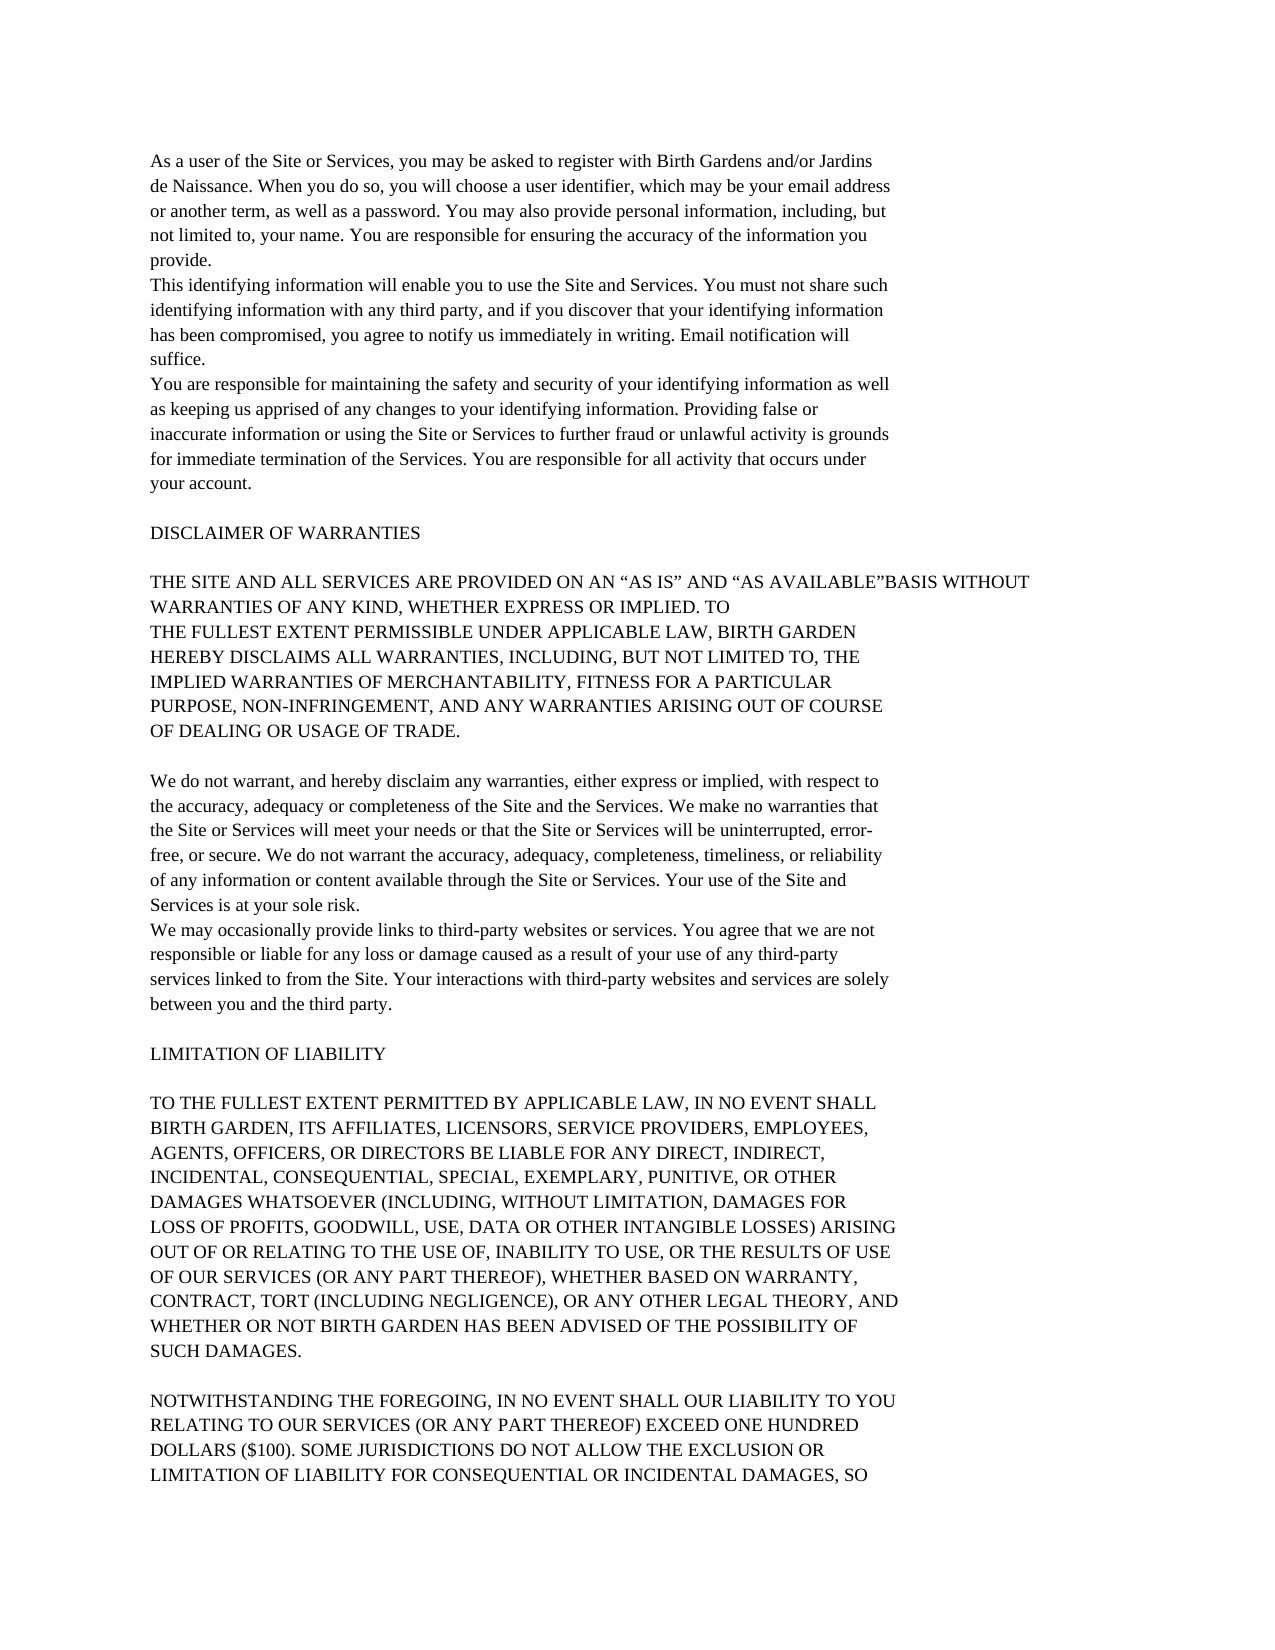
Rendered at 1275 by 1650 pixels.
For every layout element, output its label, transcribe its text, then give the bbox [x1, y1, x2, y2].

text As a user of the Site or Services, you may be asked to register with Birth Gardens and/or Jardins [150, 150, 1125, 172]
text OF OUR SERVICES (OR ANY PART THEREOF), WHETHER BASED ON WARRANTY, [150, 1266, 1125, 1287]
text for immediate termination of the Services. You are responsible for all activity that occurs under [150, 447, 1125, 469]
text Services is at your sole risk. [150, 894, 1125, 915]
text IMPLIED WARRANTIES OF MERCHANTABILITY, FITNESS FOR A PARTICULAR [150, 671, 1125, 692]
text DAMAGES WHATSOEVER (INCLUDING, WITHOUT LIMITATION, DAMAGES FOR [150, 1191, 1125, 1213]
text RELATING TO OUR SERVICES (OR ANY PART THEREOF) EXCEED ONE HUNDRED [150, 1414, 1125, 1436]
text LIMITATION OF LIABILITY [150, 1042, 1125, 1064]
text as keeping us apprised of any changes to your identifying information. Providing false or [150, 398, 1125, 419]
text We may occasionally provide links to third-party websites or services. You agree that we are not [150, 918, 1125, 940]
text inaccurate information or using the Site or Services to further fraud or unlawful activity is grounds [150, 423, 1125, 444]
text We do not warrant, and hereby disclaim any warranties, either express or implied, with respect to [150, 770, 1125, 791]
text This identifying information will enable you to use the Site and Services. You must not share such [150, 274, 1125, 296]
text between you and the third party. [150, 993, 1125, 1014]
text responsible or liable for any loss or damage caused as a result of your use of any third-party [150, 943, 1125, 965]
text not limited to, your name. You are responsible for ensuring the accuracy of the information you [150, 224, 1125, 246]
text provide. [150, 249, 1125, 271]
text the Site or Services will meet your needs or that the Site or Services will be uninterrupted, error- [150, 819, 1125, 841]
text suffice. [150, 348, 1125, 370]
text OF DEALING OR USAGE OF TRADE. [150, 720, 1125, 742]
text DISCLAIMER OF WARRANTIES [150, 522, 1125, 543]
text THE FULLEST EXTENT PERMISSIBLE UNDER APPLICABLE LAW, BIRTH GARDEN [150, 621, 1125, 643]
text or another term, as well as a password. You may also provide personal information, including, but [150, 199, 1125, 221]
text SUCH DAMAGES. [150, 1340, 1125, 1362]
text LOSS OF PROFITS, GOODWILL, USE, DATA OR OTHER INTANGIBLE LOSSES) ARISING [150, 1216, 1125, 1238]
text the accuracy, adequacy or completeness of the Site and the Services. We make no warranties that [150, 794, 1125, 816]
text TO THE FULLEST EXTENT PERMITTED BY APPLICABLE LAW, IN NO EVENT SHALL [150, 1092, 1125, 1114]
text NOTWITHSTANDING THE FOREGOING, IN NO EVENT SHALL OUR LIABILITY TO YOU [150, 1389, 1125, 1411]
text You are responsible for maintaining the safety and security of your identifying information as well [150, 373, 1125, 395]
text THE SITE AND ALL SERVICES ARE PROVIDED ON AN “AS IS” AND “AS AVAILABLE”BASIS WITHOUT WARRANTIES OF ANY KIND, WHETHER EXPRESS OR IMPLIED. TO [150, 571, 1125, 618]
text de Naissance. When you do so, you will choose a user identifier, which may be your email address [150, 175, 1125, 196]
text free, or secure. We do not warrant the accuracy, adequacy, completeness, timeliness, or reliability [150, 844, 1125, 866]
text BIRTH GARDEN, ITS AFFILIATES, LICENSORS, SERVICE PROVIDERS, EMPLOYEES, [150, 1117, 1125, 1138]
text services linked to from the Site. Your interactions with third-party websites and services are solely [150, 968, 1125, 990]
text of any information or content available through the Site or Services. Your use of the Site and [150, 869, 1125, 891]
text HEREBY DISCLAIMS ALL WARRANTIES, INCLUDING, BUT NOT LIMITED TO, THE [150, 646, 1125, 667]
text LIMITATION OF LIABILITY FOR CONSEQUENTIAL OR INCIDENTAL DAMAGES, SO [150, 1464, 1125, 1486]
text INCIDENTAL, CONSEQUENTIAL, SPECIAL, EXEMPLARY, PUNITIVE, OR OTHER [150, 1166, 1125, 1188]
text WHETHER OR NOT BIRTH GARDEN HAS BEEN ADVISED OF THE POSSIBILITY OF [150, 1315, 1125, 1337]
text OUT OF OR RELATING TO THE USE OF, INABILITY TO USE, OR THE RESULTS OF USE [150, 1241, 1125, 1262]
text CONTRACT, TORT (INCLUDING NEGLIGENCE), OR ANY OTHER LEGAL THEORY, AND [150, 1290, 1125, 1312]
text your account. [150, 472, 1125, 494]
text PURPOSE, NON-INFRINGEMENT, AND ANY WARRANTIES ARISING OUT OF COURSE [150, 695, 1125, 717]
text AGENTS, OFFICERS, OR DIRECTORS BE LIABLE FOR ANY DIRECT, INDIRECT, [150, 1142, 1125, 1163]
text identifying information with any third party, and if you discover that your identifying information [150, 299, 1125, 320]
text DOLLARS ($100). SOME JURISDICTIONS DO NOT ALLOW THE EXCLUSION OR [150, 1439, 1125, 1461]
text has been compromised, you agree to notify us immediately in writing. Email notification will [150, 323, 1125, 345]
